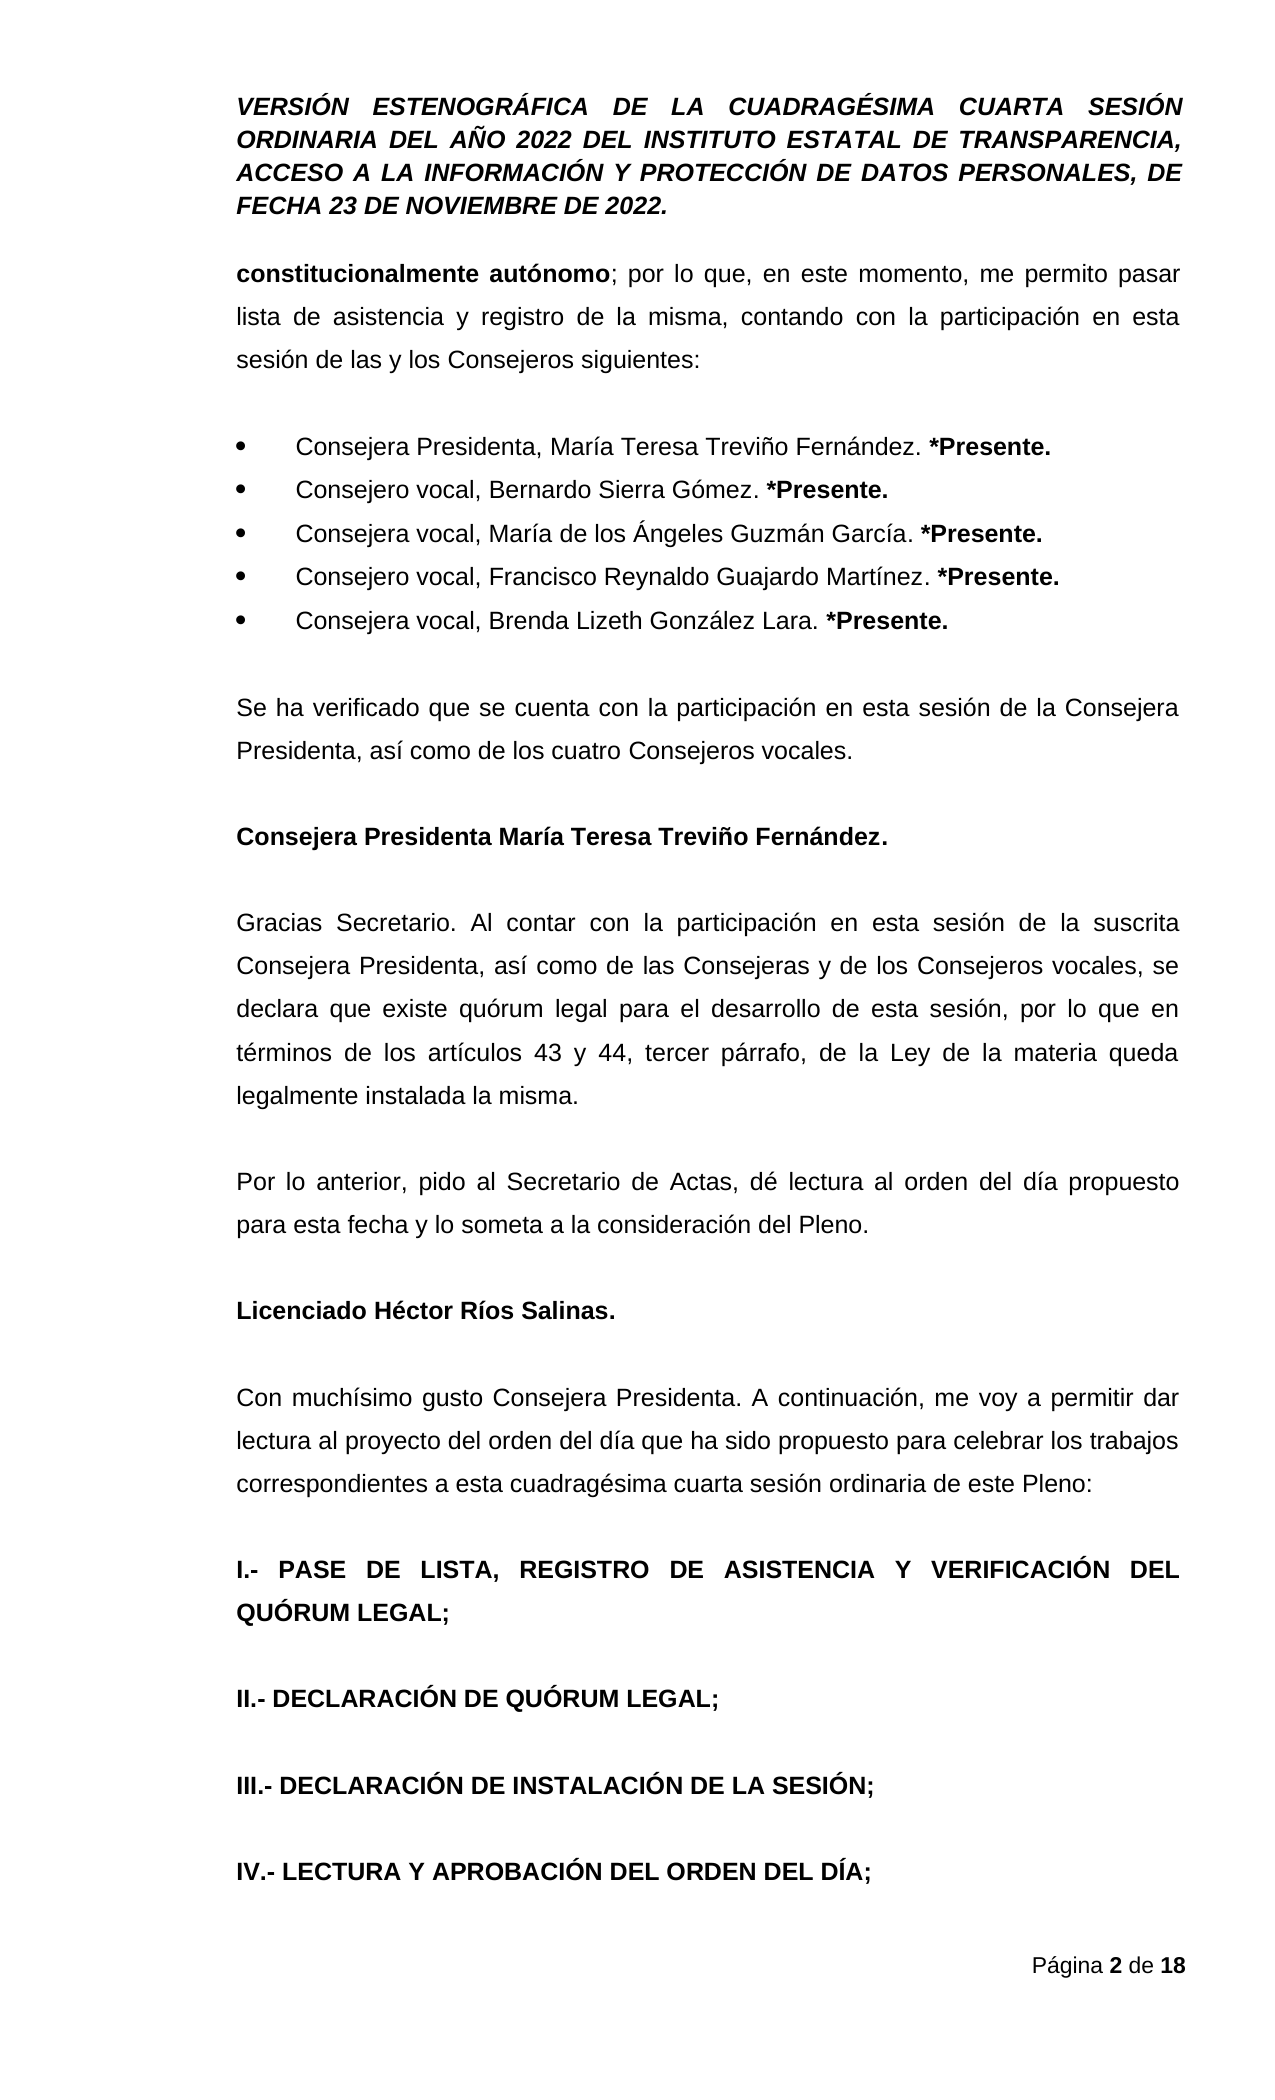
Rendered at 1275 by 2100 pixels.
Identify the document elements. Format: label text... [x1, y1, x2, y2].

text I.- PASE DE LISTA, REGISTRO DE ASISTENCIA Y VERIFICACIÓN DEL QUÓRUM LEGAL; [236, 1555, 1181, 1627]
text Con muchísimo gusto Consejera Presidenta. A continuación, me voy a permitir dar lectura al proyecto del orden del día que ha sido propuesto para celebrar los trabajos correspondientes a esta cuadragésima cuarta sesión ordinaria de este Pleno: [236, 1383, 1181, 1498]
text Se ha verificado que se cuenta con la participación en esta sesión de la Consejera Presidenta, así como de los cuatro Consejeros vocales. [236, 693, 1181, 764]
text Consejera Presidenta María Teresa Treviño Fernández. [236, 822, 1181, 851]
text constitucionalmente autónomo; por lo que, en este momento, me permito pasar lista de asistencia y registro de la misma, contando con la participación en esta sesión de las y los Consejeros siguientes: [236, 259, 1181, 374]
text Por lo anterior, pido al Secretario de Actas, dé lectura al orden del día propuesto para esta fecha y lo someta a la consideración del Pleno. [236, 1167, 1181, 1239]
text IV.- LECTURA Y APROBACIÓN DEL ORDEN DEL DÍA; [236, 1857, 1181, 1886]
list Consejera vocal, Brenda Lizeth González Lara. *Presente. [236, 606, 1181, 635]
list Consejero vocal, Bernardo Sierra Gómez. *Presente. [236, 475, 1181, 504]
text Gracias Secretario. Al contar con la participación en esta sesión de la suscrita Consejera Presidenta, así como de las Consejeras y de los Consejeros vocales, se declara que existe quórum legal para el desarrollo de esta sesión, por lo que en términos de los artículos 43 y 44, tercer párrafo, de la Ley de la materia queda legalmente instalada la misma. [236, 908, 1181, 1109]
list Consejera vocal, María de los Ángeles Guzmán García. *Presente. [236, 519, 1181, 548]
text Licenciado Héctor Ríos Salinas. [236, 1296, 1181, 1325]
text II.- DECLARACIÓN DE QUÓRUM LEGAL; [236, 1684, 1181, 1713]
list Consejero vocal, Francisco Reynaldo Guajardo Martínez. *Presente. [236, 562, 1181, 591]
text III.- DECLARACIÓN DE INSTALACIÓN DE LA SESIÓN; [236, 1771, 1181, 1799]
list Consejera Presidenta, María Teresa Treviño Fernández. *Presente. [236, 432, 1181, 461]
